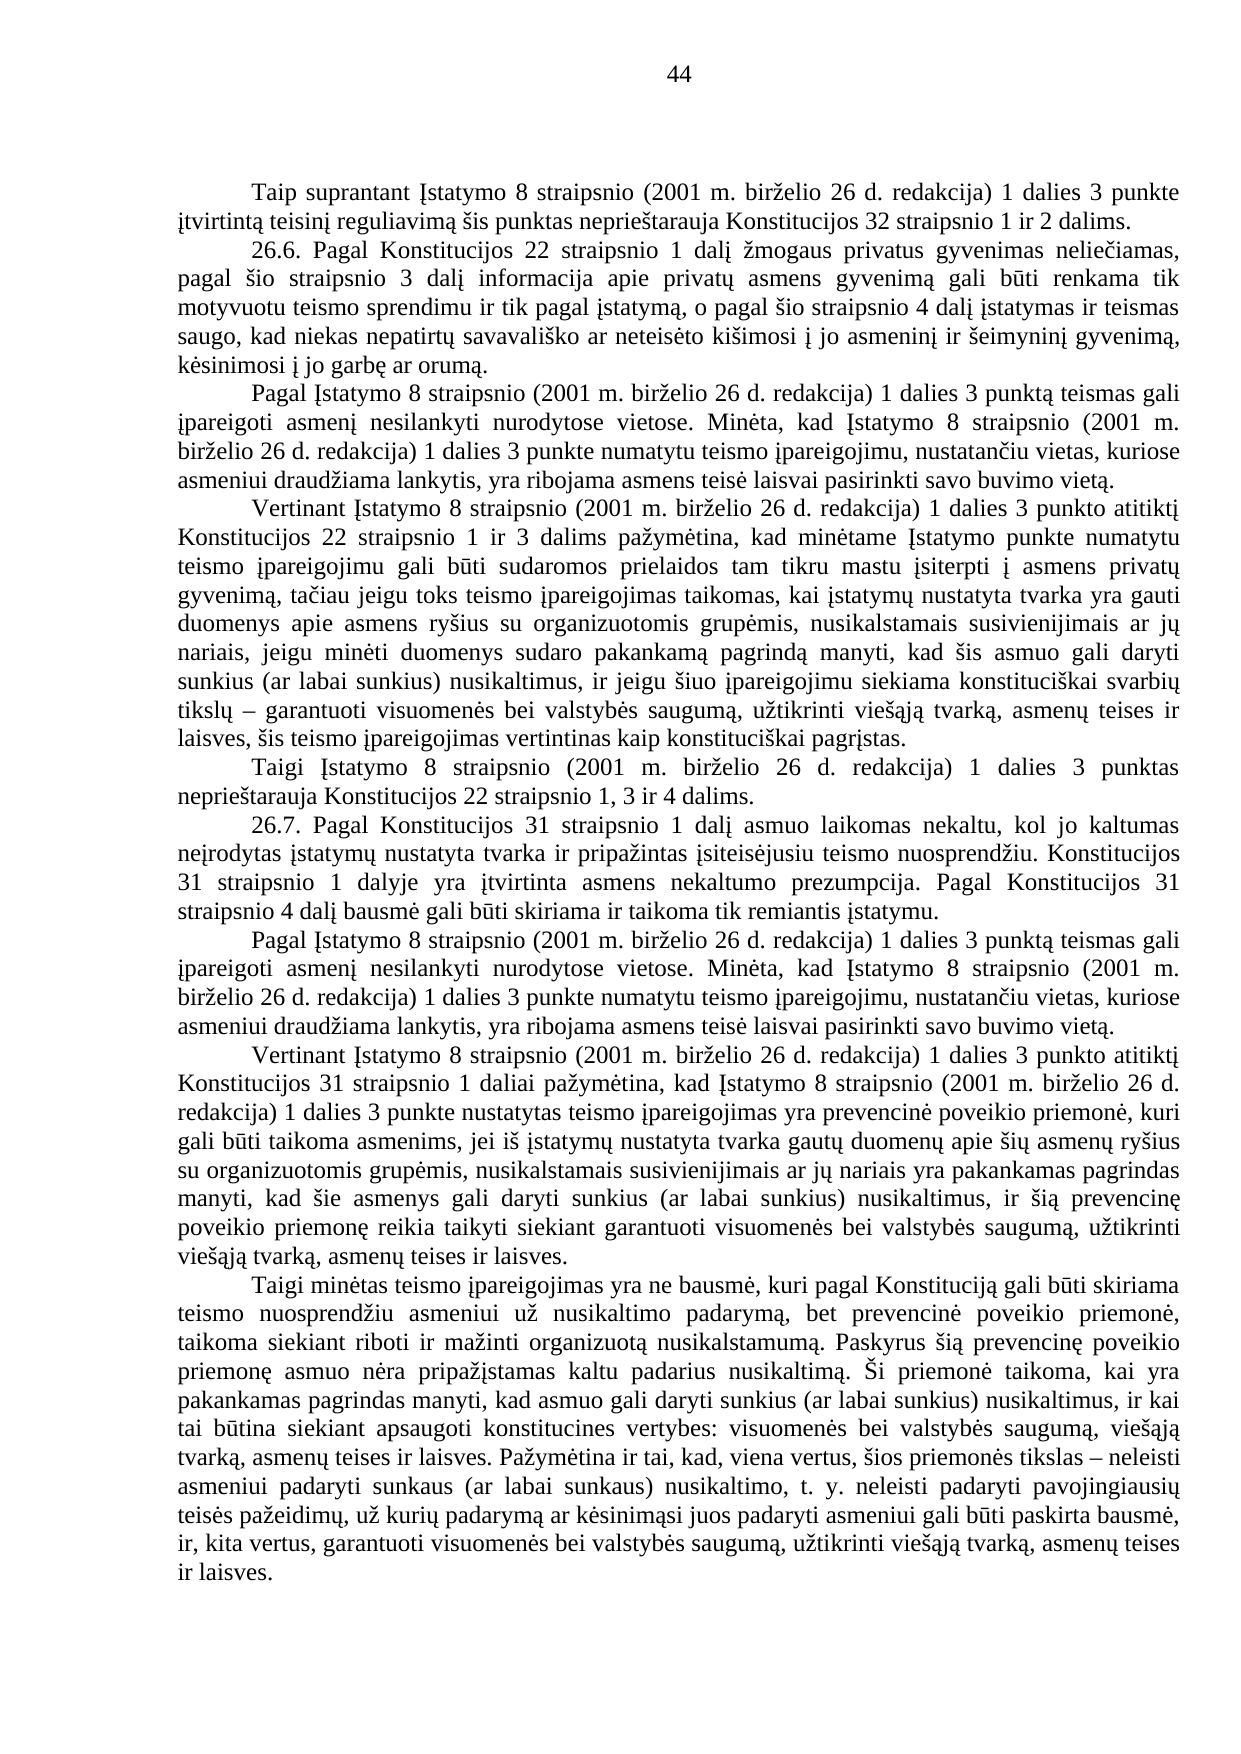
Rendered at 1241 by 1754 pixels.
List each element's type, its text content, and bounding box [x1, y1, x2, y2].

text Taigi minėtas teismo įpareigojimas yra ne bausmė, kuri pagal Konstituciją gali būti skiriama teismo nuosprendžiu asmeniui už nusikaltimo padarymą, bet prevencinė poveikio priemonė, taikoma siekiant riboti ir mažinti organizuotą nusikalstamumą. Paskyrus šią prevencinę poveikio priemonę asmuo nėra pripažįstamas kaltu padarius nusikaltimą. Ši priemonė taikoma, kai yra pakankamas pagrindas manyti, kad asmuo gali daryti sunkius (ar labai sunkius) nusikaltimus, ir kai tai būtina siekiant apsaugoti konstitucines vertybes: visuomenės bei valstybės saugumą, viešąją tvarką, asmenų teises ir laisves. Pažymėtina ir tai, kad, viena vertus, šios priemonės tikslas – neleisti asmeniui padaryti sunkaus (ar labai sunkaus) nusikaltimo, t. y. neleisti padaryti pavojingiausių teisės pažeidimų, už kurių padarymą ar kėsinimąsi juos padaryti asmeniui gali būti paskirta bausmė, ir, kita vertus, garantuoti visuomenės bei valstybės saugumą, užtikrinti viešąją tvarką, asmenų teises ir laisves. [177, 1270, 1181, 1586]
text Vertinant Įstatymo 8 straipsnio (2001 m. birželio 26 d. redakcija) 1 dalies 3 punkto atitiktį Konstitucijos 22 straipsnio 1 ir 3 dalims pažymėtina, kad minėtame Įstatymo punkte numatytu teismo įpareigojimu gali būti sudaromos prielaidos tam tikru mastu įsiterpti į asmens privatų gyvenimą, tačiau jeigu toks teismo įpareigojimas taikomas, kai įstatymų nustatyta tvarka yra gauti duomenys apie asmens ryšius su organizuotomis grupėmis, nusikalstamais susivienijimais ar jų nariais, jeigu minėti duomenys sudaro pakankamą pagrindą manyti, kad šis asmuo gali daryti sunkius (ar labai sunkius) nusikaltimus, ir jeigu šiuo įpareigojimu siekiama konstituciškai svarbių tikslų – garantuoti visuomenės bei valstybės saugumą, užtikrinti viešąją tvarką, asmenų teises ir laisves, šis teismo įpareigojimas vertintinas kaip konstituciškai pagrįstas. [177, 493, 1181, 752]
text Vertinant Įstatymo 8 straipsnio (2001 m. birželio 26 d. redakcija) 1 dalies 3 punkto atitiktį Konstitucijos 31 straipsnio 1 daliai pažymėtina, kad Įstatymo 8 straipsnio (2001 m. birželio 26 d. redakcija) 1 dalies 3 punkte nustatytas teismo įpareigojimas yra prevencinė poveikio priemonė, kuri gali būti taikoma asmenims, jei iš įstatymų nustatyta tvarka gautų duomenų apie šių asmenų ryšius su organizuotomis grupėmis, nusikalstamais susivienijimais ar jų nariais yra pakankamas pagrindas manyti, kad šie asmenys gali daryti sunkius (ar labai sunkius) nusikaltimus, ir šią prevencinę poveikio priemonę reikia taikyti siekiant garantuoti visuomenės bei valstybės saugumą, užtikrinti viešąją tvarką, asmenų teises ir laisves. [177, 1040, 1181, 1270]
text Pagal Įstatymo 8 straipsnio (2001 m. birželio 26 d. redakcija) 1 dalies 3 punktą teismas gali įpareigoti asmenį nesilankyti nurodytose vietose. Minėta, kad Įstatymo 8 straipsnio (2001 m. birželio 26 d. redakcija) 1 dalies 3 punkte numatytu teismo įpareigojimu, nustatančiu vietas, kuriose asmeniui draudžiama lankytis, yra ribojama asmens teisė laisvai pasirinkti savo buvimo vietą. [177, 925, 1181, 1040]
text Taigi Įstatymo 8 straipsnio (2001 m. birželio 26 d. redakcija) 1 dalies 3 punktas neprieštarauja Konstitucijos 22 straipsnio 1, 3 ir 4 dalims. [177, 752, 1181, 810]
text 26.6. Pagal Konstitucijos 22 straipsnio 1 dalį žmogaus privatus gyvenimas neliečiamas, pagal šio straipsnio 3 dalį informacija apie privatų asmens gyvenimą gali būti renkama tik motyvuotu teismo sprendimu ir tik pagal įstatymą, o pagal šio straipsnio 4 dalį įstatymas ir teismas saugo, kad niekas nepatirtų savavališko ar neteisėto kišimosi į jo asmeninį ir šeimyninį gyvenimą, kėsinimosi į jo garbę ar orumą. [177, 235, 1181, 378]
text 26.7. Pagal Konstitucijos 31 straipsnio 1 dalį asmuo laikomas nekaltu, kol jo kaltumas neįrodytas įstatymų nustatyta tvarka ir pripažintas įsiteisėjusiu teismo nuosprendžiu. Konstitucijos 31 straipsnio 1 dalyje yra įtvirtinta asmens nekaltumo prezumpcija. Pagal Konstitucijos 31 straipsnio 4 dalį bausmė gali būti skiriama ir taikoma tik remiantis įstatymu. [177, 810, 1181, 925]
text Pagal Įstatymo 8 straipsnio (2001 m. birželio 26 d. redakcija) 1 dalies 3 punktą teismas gali įpareigoti asmenį nesilankyti nurodytose vietose. Minėta, kad Įstatymo 8 straipsnio (2001 m. birželio 26 d. redakcija) 1 dalies 3 punkte numatytu teismo įpareigojimu, nustatančiu vietas, kuriose asmeniui draudžiama lankytis, yra ribojama asmens teisė laisvai pasirinkti savo buvimo vietą. [177, 378, 1181, 493]
text Taip suprantant Įstatymo 8 straipsnio (2001 m. birželio 26 d. redakcija) 1 dalies 3 punkte įtvirtintą teisinį reguliavimą šis punktas neprieštarauja Konstitucijos 32 straipsnio 1 ir 2 dalims. [177, 177, 1181, 235]
